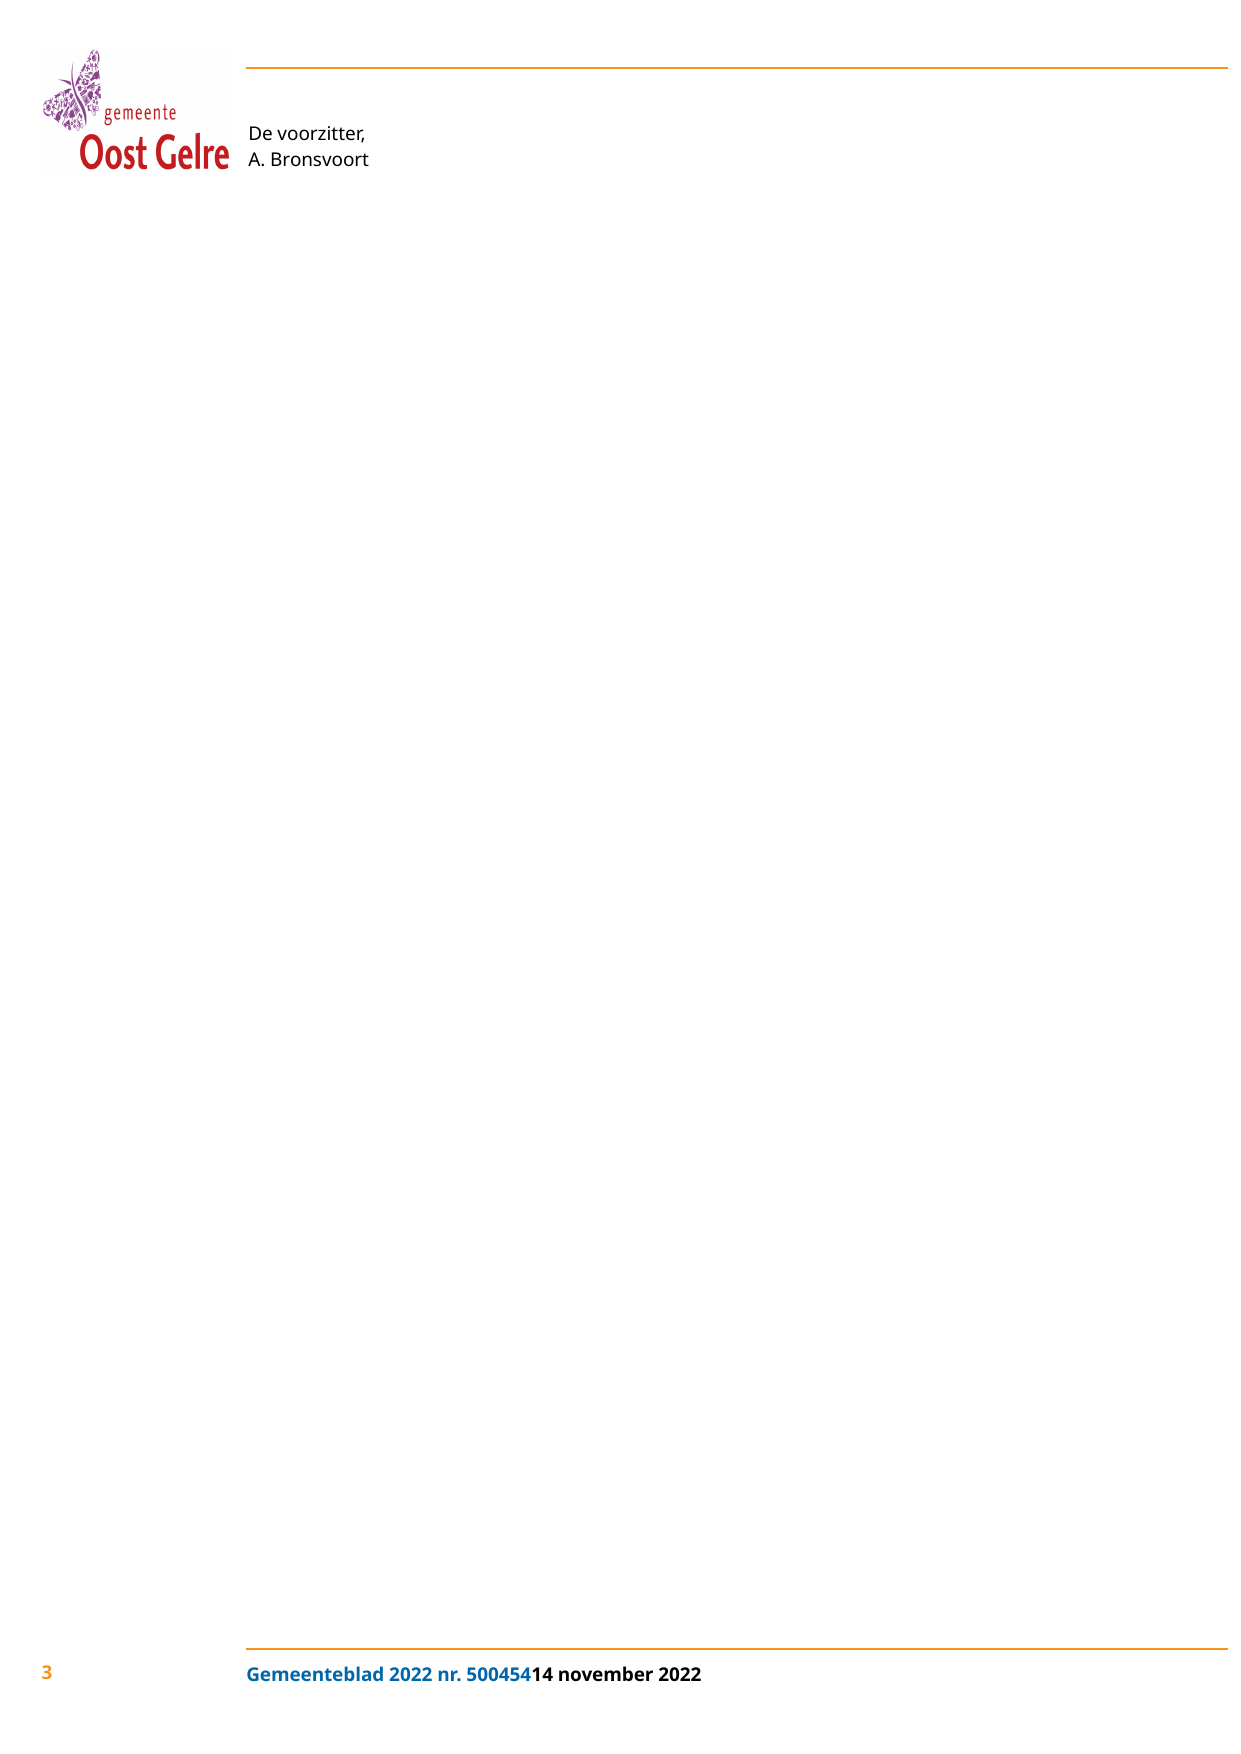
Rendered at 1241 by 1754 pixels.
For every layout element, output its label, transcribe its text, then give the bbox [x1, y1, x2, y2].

text De voorzitter, [248, 121, 1152, 146]
text A. Bronsvoort [248, 146, 1152, 172]
picture [41, 47, 231, 172]
